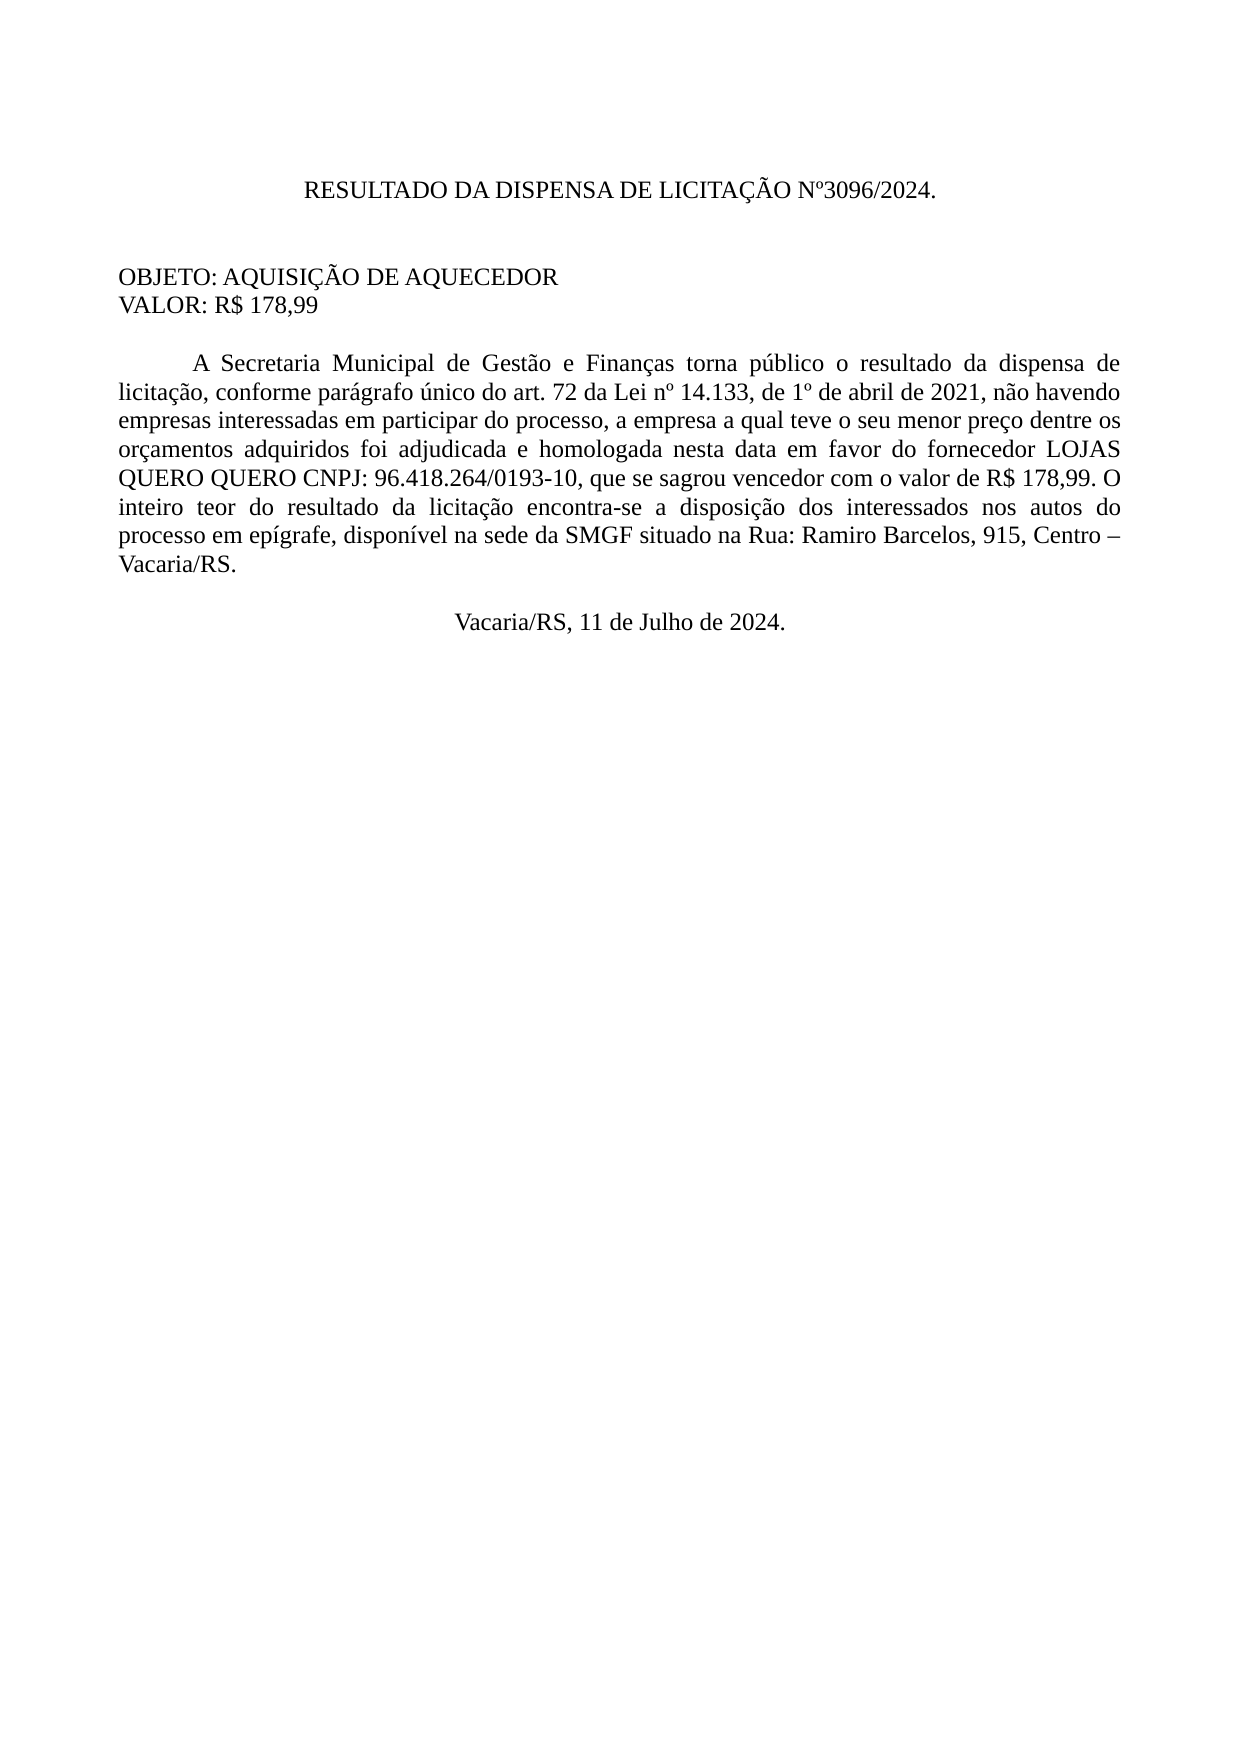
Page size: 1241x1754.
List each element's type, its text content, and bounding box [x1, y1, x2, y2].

text A Secretaria Municipal de Gestão e Finanças torna público o resultado da dispensa de licitação, conforme parágrafo único do art. 72 da Lei nº 14.133, de 1º de abril de 2021, não havendo empresas interessadas em participar do processo, a empresa a qual teve o seu menor preço dentre os orçamentos adquiridos foi adjudicada e homologada nesta data em favor do fornecedor LOJAS QUERO QUERO CNPJ: 96.418.264/0193-10, que se sagrou vencedor com o valor de R$ 178,99. O inteiro teor do resultado da licitação encontra-se a disposição dos interessados nos autos do processo em epígrafe, disponível na sede da SMGF situado na Rua: Ramiro Barcelos, 915, Centro – Vacaria/RS. [118, 348, 1122, 578]
text Vacaria/RS, 11 de Julho de 2024. [118, 607, 1122, 636]
text VALOR: R$ 178,99 [118, 291, 1122, 319]
text OBJETO: AQUISIÇÃO DE AQUECEDOR [118, 262, 1122, 291]
text RESULTADO DA DISPENSA DE LICITAÇÃO Nº3096/2024. [118, 176, 1122, 204]
